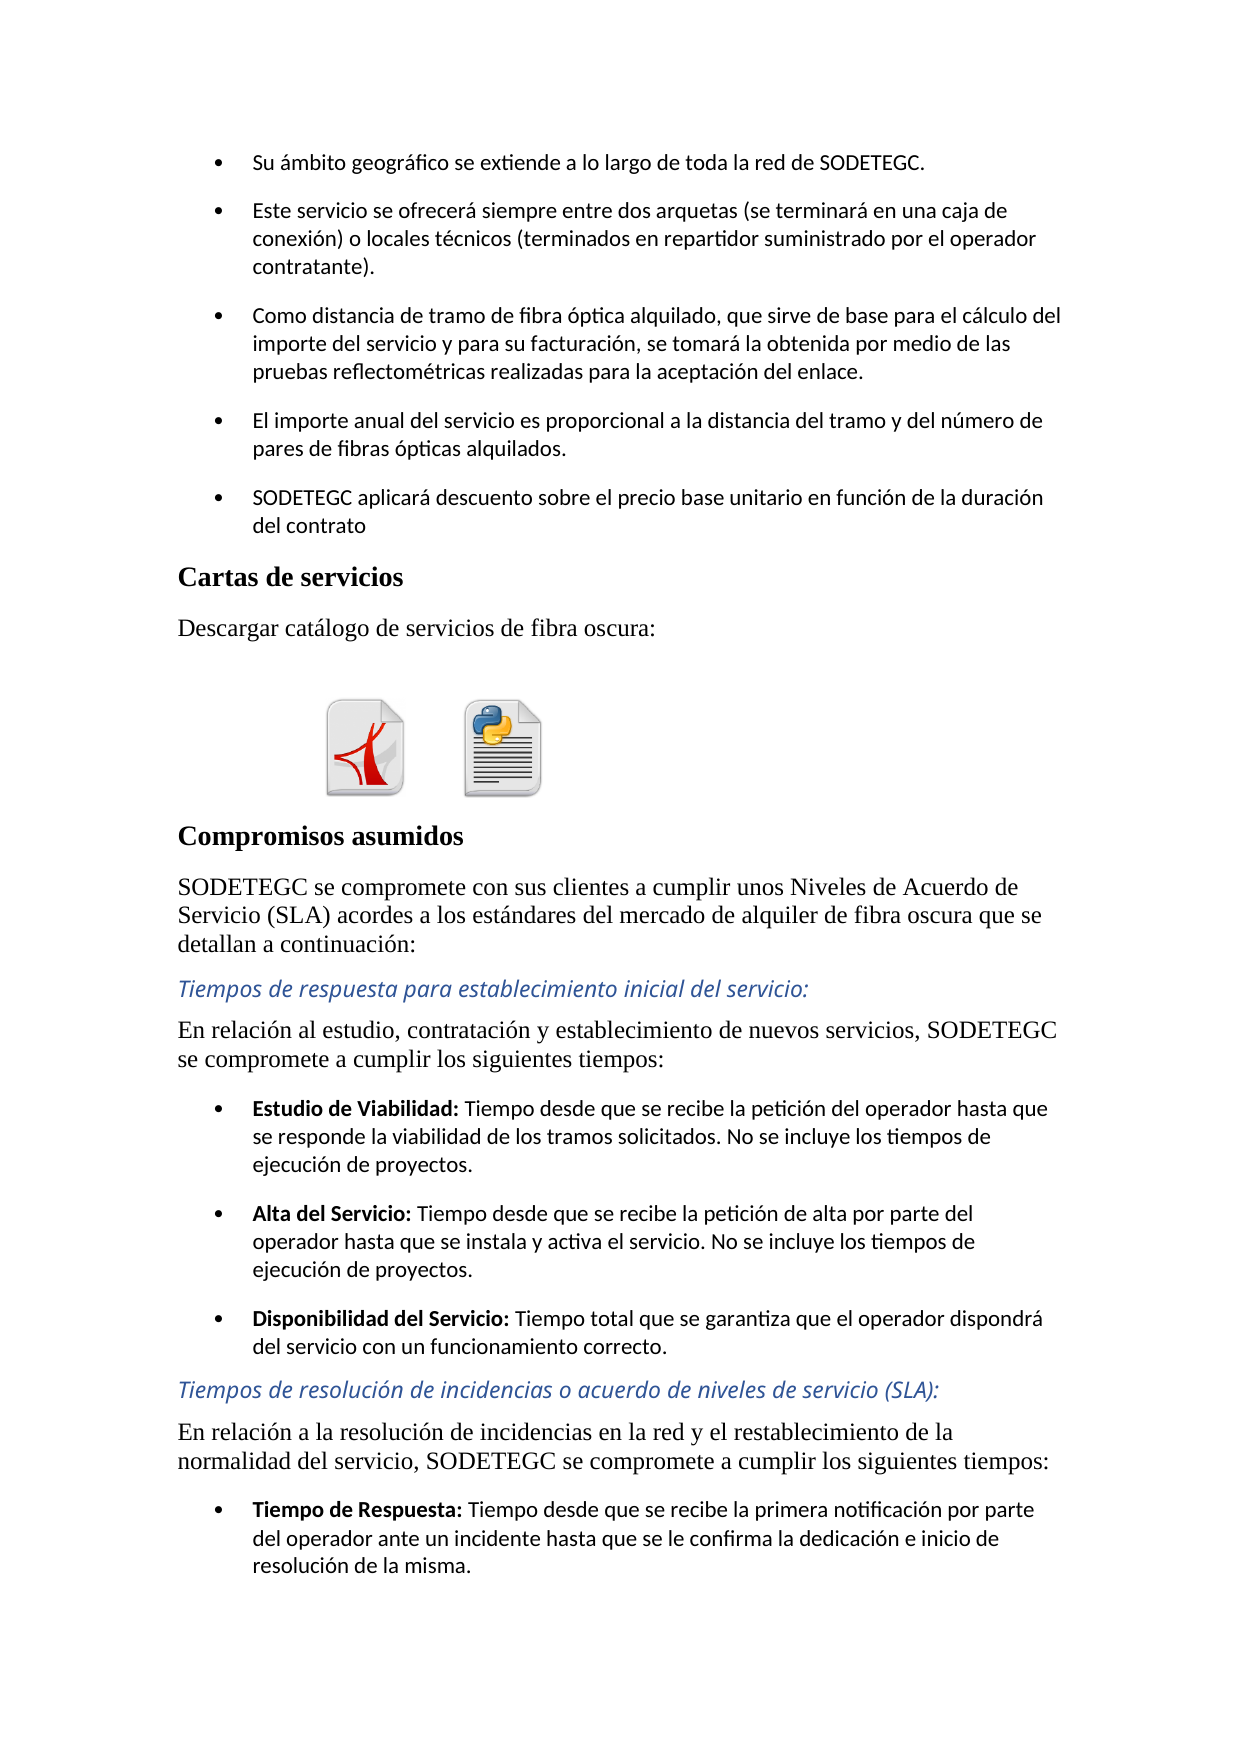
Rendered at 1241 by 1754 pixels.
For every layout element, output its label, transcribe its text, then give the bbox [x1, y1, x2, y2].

list Como distancia de tramo de fibra óptica alquilado, que sirve de base para el cálculo del importe del servicio y para su facturación, se tomará la obtenida por medio de las pruebas reflectométricas realizadas para la aceptación del enlace. [215, 301, 1063, 385]
list El importe anual del servicio es proporcional a la distancia del tramo y del número de pares de fibras ópticas alquilados. [215, 406, 1063, 462]
subtitle Cartas de servicios [177, 560, 1063, 592]
subtitle Compromisos asumidos [177, 819, 1063, 851]
list SODETEGC aplicará descuento sobre el precio base unitario en función de la duración del contrato [215, 483, 1063, 539]
text En relación a la resolución de incidencias en la red y el restablecimiento de la normalidad del servicio, SODETEGC se compromete a cumplir los siguientes tiempos: [177, 1417, 1063, 1475]
list Su ámbito geográfico se extiende a lo largo de toda la red de SODETEGC. [215, 148, 1063, 176]
text Descargar catálogo de servicios de fibra oscura: [177, 613, 1063, 642]
list Este servicio se ofrecerá siempre entre dos arquetas (se terminará en una caja de conexión) o locales técnicos (terminados en repartidor suministrado por el operador contratante). [215, 196, 1063, 281]
list Alta del Servicio: Tiempo desde que se recibe la petición de alta por parte del operador hasta que se instala y activa el servicio. No se incluye los tiempos de ejecución de proyectos. [215, 1199, 1063, 1283]
subtitle Tiempos de respuesta para establecimiento inicial del servicio: [177, 973, 1063, 1004]
text SODETEGC se compromete con sus clientes a cumplir unos Niveles de Acuerdo de Servicio (SLA) acordes a los estándares del mercado de alquiler de fibra oscura que se detallan a continuación: [177, 872, 1063, 958]
list Disponibilidad del Servicio: Tiempo total que se garantiza que el operador dispondrá del servicio con un funcionamiento correcto. [215, 1304, 1063, 1360]
subtitle Tiempos de resolución de incidencias o acuerdo de niveles de servicio (SLA): [177, 1374, 1063, 1406]
list Estudio de Viabilidad: Tiempo desde que se recibe la petición del operador hasta que se responde la viabilidad de los tramos solicitados. No se incluye los tiempos de ejecución de proyectos. [215, 1094, 1063, 1178]
list Tiempo de Respuesta: Tiempo desde que se recibe la primera notificación por parte del operador ante un incidente hasta que se le confirma la dedicación e inicio de resolución de la misma. [215, 1496, 1063, 1580]
text En relación al estudio, contratación y establecimiento de nuevos servicios, SODETEGC se compromete a cumplir los siguientes tiempos: [177, 1016, 1063, 1073]
